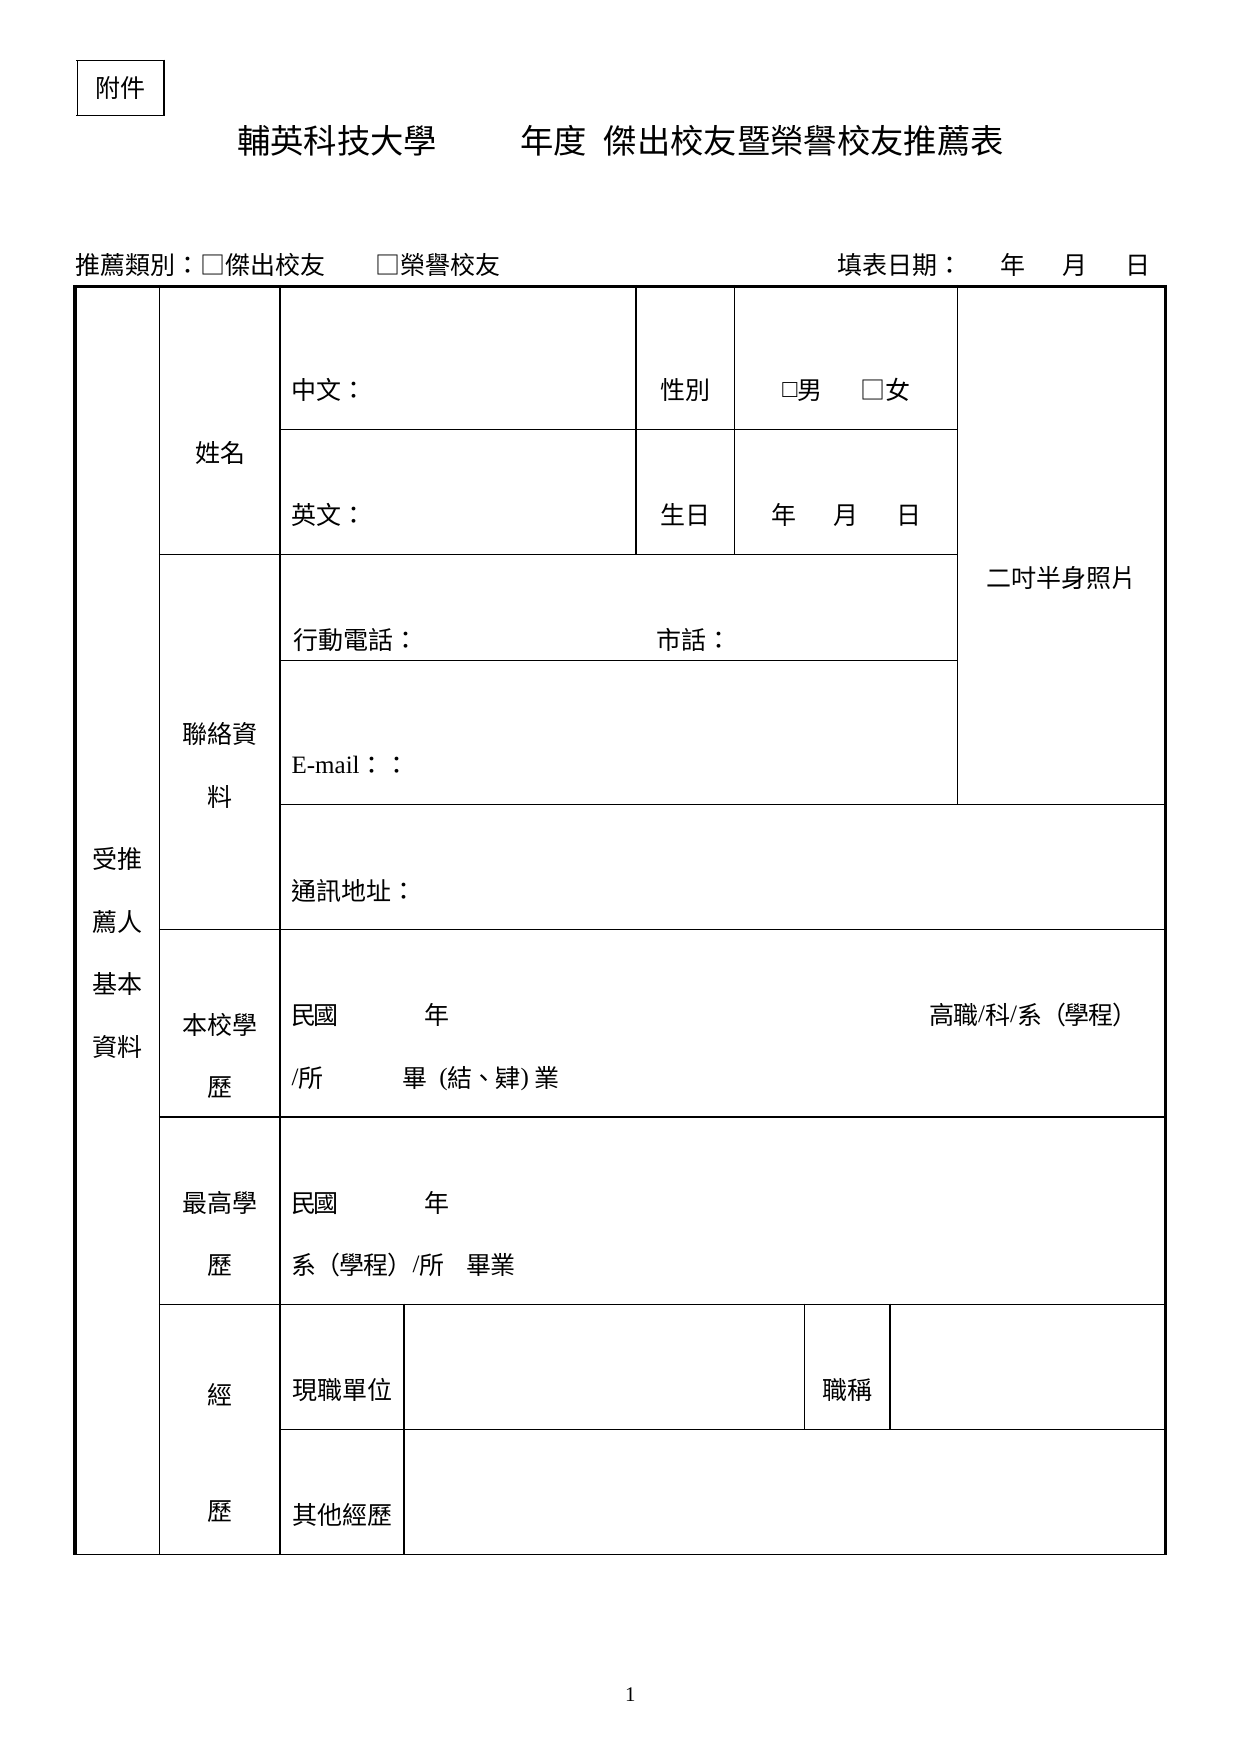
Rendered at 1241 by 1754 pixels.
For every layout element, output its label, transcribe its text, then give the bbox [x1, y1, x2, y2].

table_cell [405, 1430, 1164, 1553]
table_cell 生日 [637, 430, 734, 553]
table_cell 英文： [281, 430, 635, 553]
table_cell 聯絡資料 [160, 555, 279, 928]
table_cell 年 月 日 [735, 430, 957, 553]
table_cell 其他經歷 [281, 1430, 403, 1553]
table_header 受推薦人基本資料 [77, 288, 159, 1553]
table_cell [891, 1305, 1164, 1428]
table_cell 行動電話： 市話： [281, 555, 957, 660]
table_header 二吋半身照片 [958, 288, 1164, 803]
text 附件一 [93, 69, 148, 107]
text 輔英科技大學 年度 傑出校友暨榮譽校友推薦表 [75, 61, 1165, 160]
table_cell 現職單位 [281, 1305, 403, 1428]
table_cell 職稱 [805, 1305, 889, 1428]
table_cell 本校學歷 [160, 930, 279, 1116]
table_header 姓名 [160, 288, 279, 553]
table_cell 經 歷 [160, 1305, 279, 1553]
table_header 中文： [281, 288, 635, 428]
text 推薦類別：□傑出校友 □榮譽校友 填表日期： 年 月 日 [75, 222, 1157, 285]
table_cell E-mail：： [281, 661, 957, 803]
table_cell 民國 年 系（學程）/所 畢業 [281, 1118, 1164, 1303]
table_header □男 □女 [735, 288, 957, 428]
table_cell 通訊地址： [281, 805, 1164, 928]
table_cell [405, 1305, 804, 1428]
table_cell 最高學歷 [160, 1118, 279, 1303]
table_header 性別 [637, 288, 734, 428]
table_cell 民國 年 高職/科/系（學程） /所 畢 (結、肄) 業 [281, 930, 1164, 1116]
